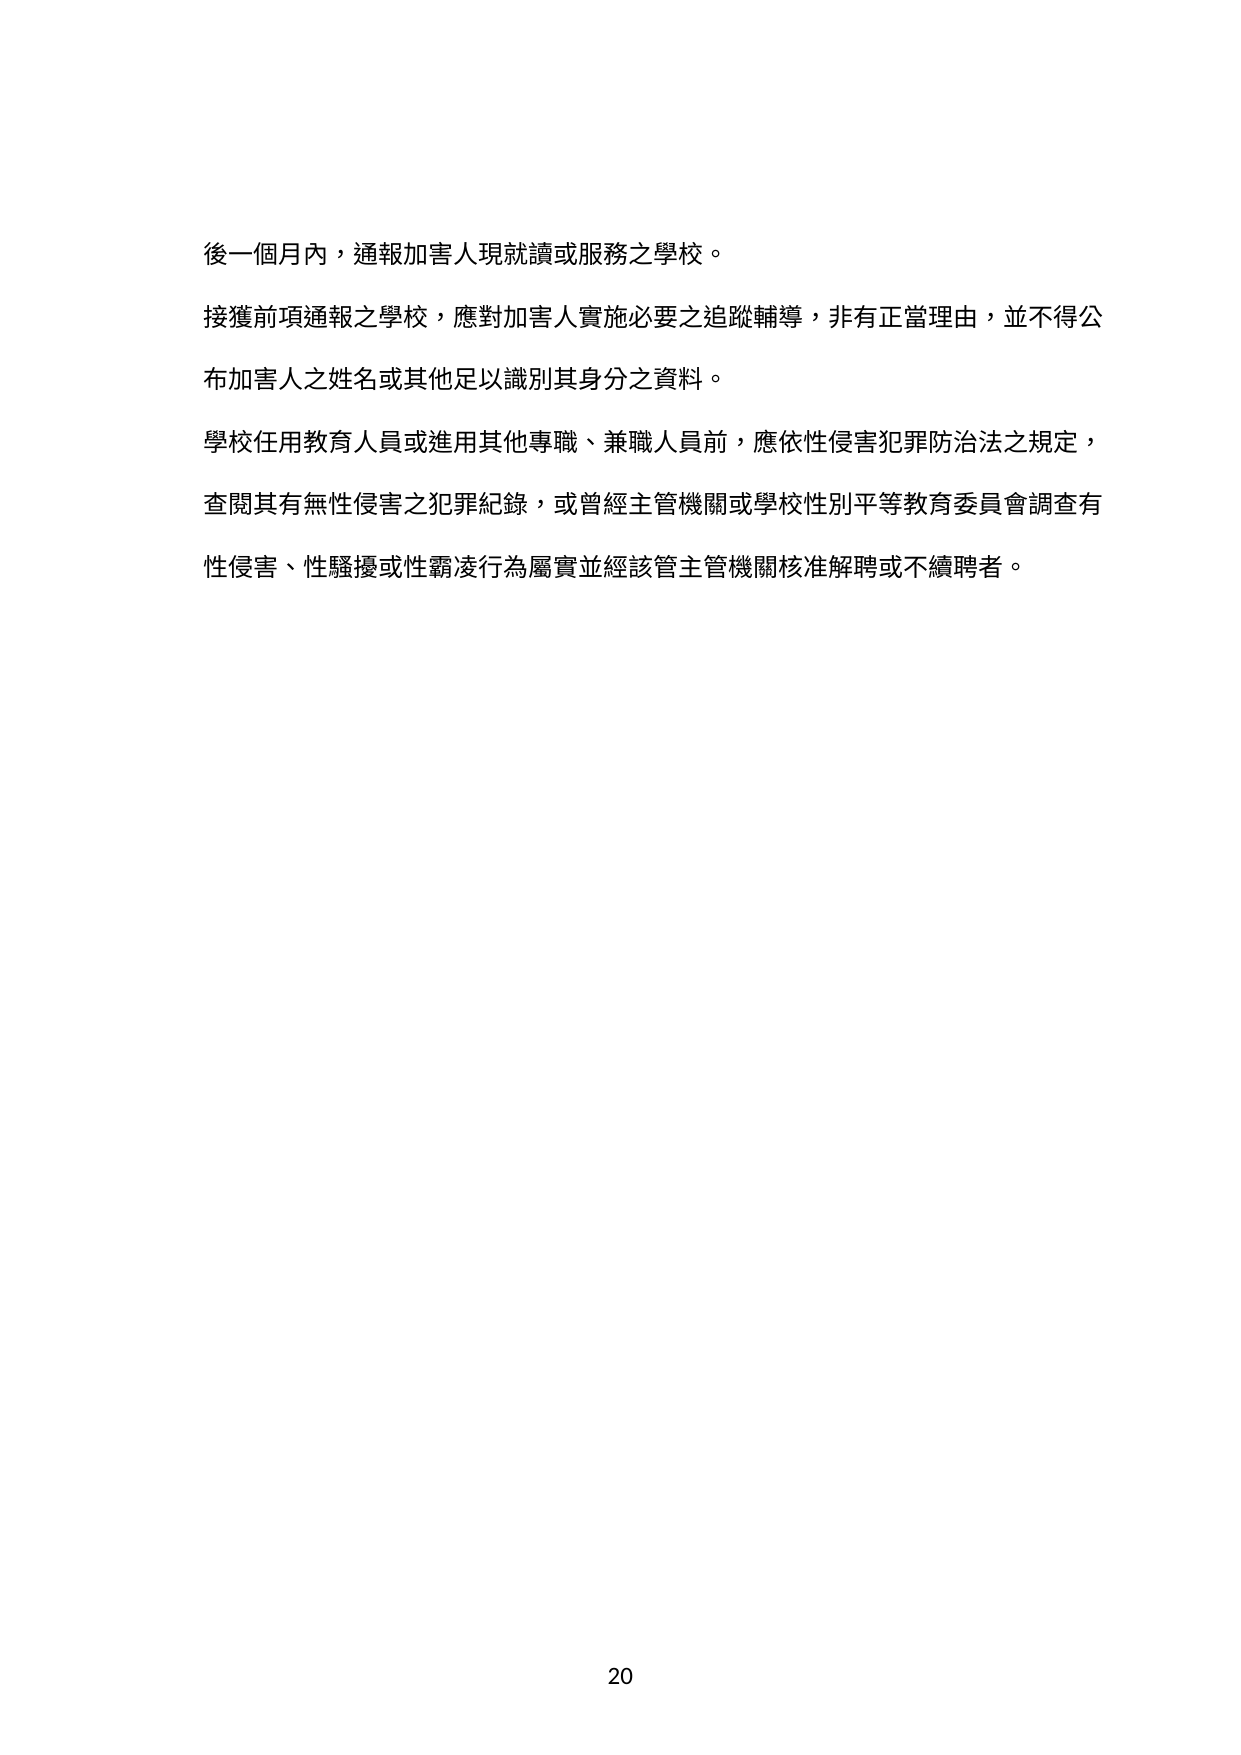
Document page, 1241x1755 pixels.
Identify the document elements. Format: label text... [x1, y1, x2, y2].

text 布加害人之姓名或其他足以識別其身分之資料。 [118, 336, 1122, 399]
text 查閱其有無性侵害之犯罪紀錄，或曾經主管機關或學校性別平等教育委員會調查有 [118, 461, 1122, 524]
text 學校任用教育人員或進用其他專職、兼職人員前，應依性侵害犯罪防治法之規定， [118, 399, 1122, 461]
text 性侵害、性騷擾或性霸凌行為屬實並經該管主管機關核准解聘或不續聘者。 [118, 524, 1122, 586]
text 後一個月內，通報加害人現就讀或服務之學校。 [118, 211, 1122, 274]
text 接獲前項通報之學校，應對加害人實施必要之追蹤輔導，非有正當理由，並不得公 [118, 274, 1122, 336]
